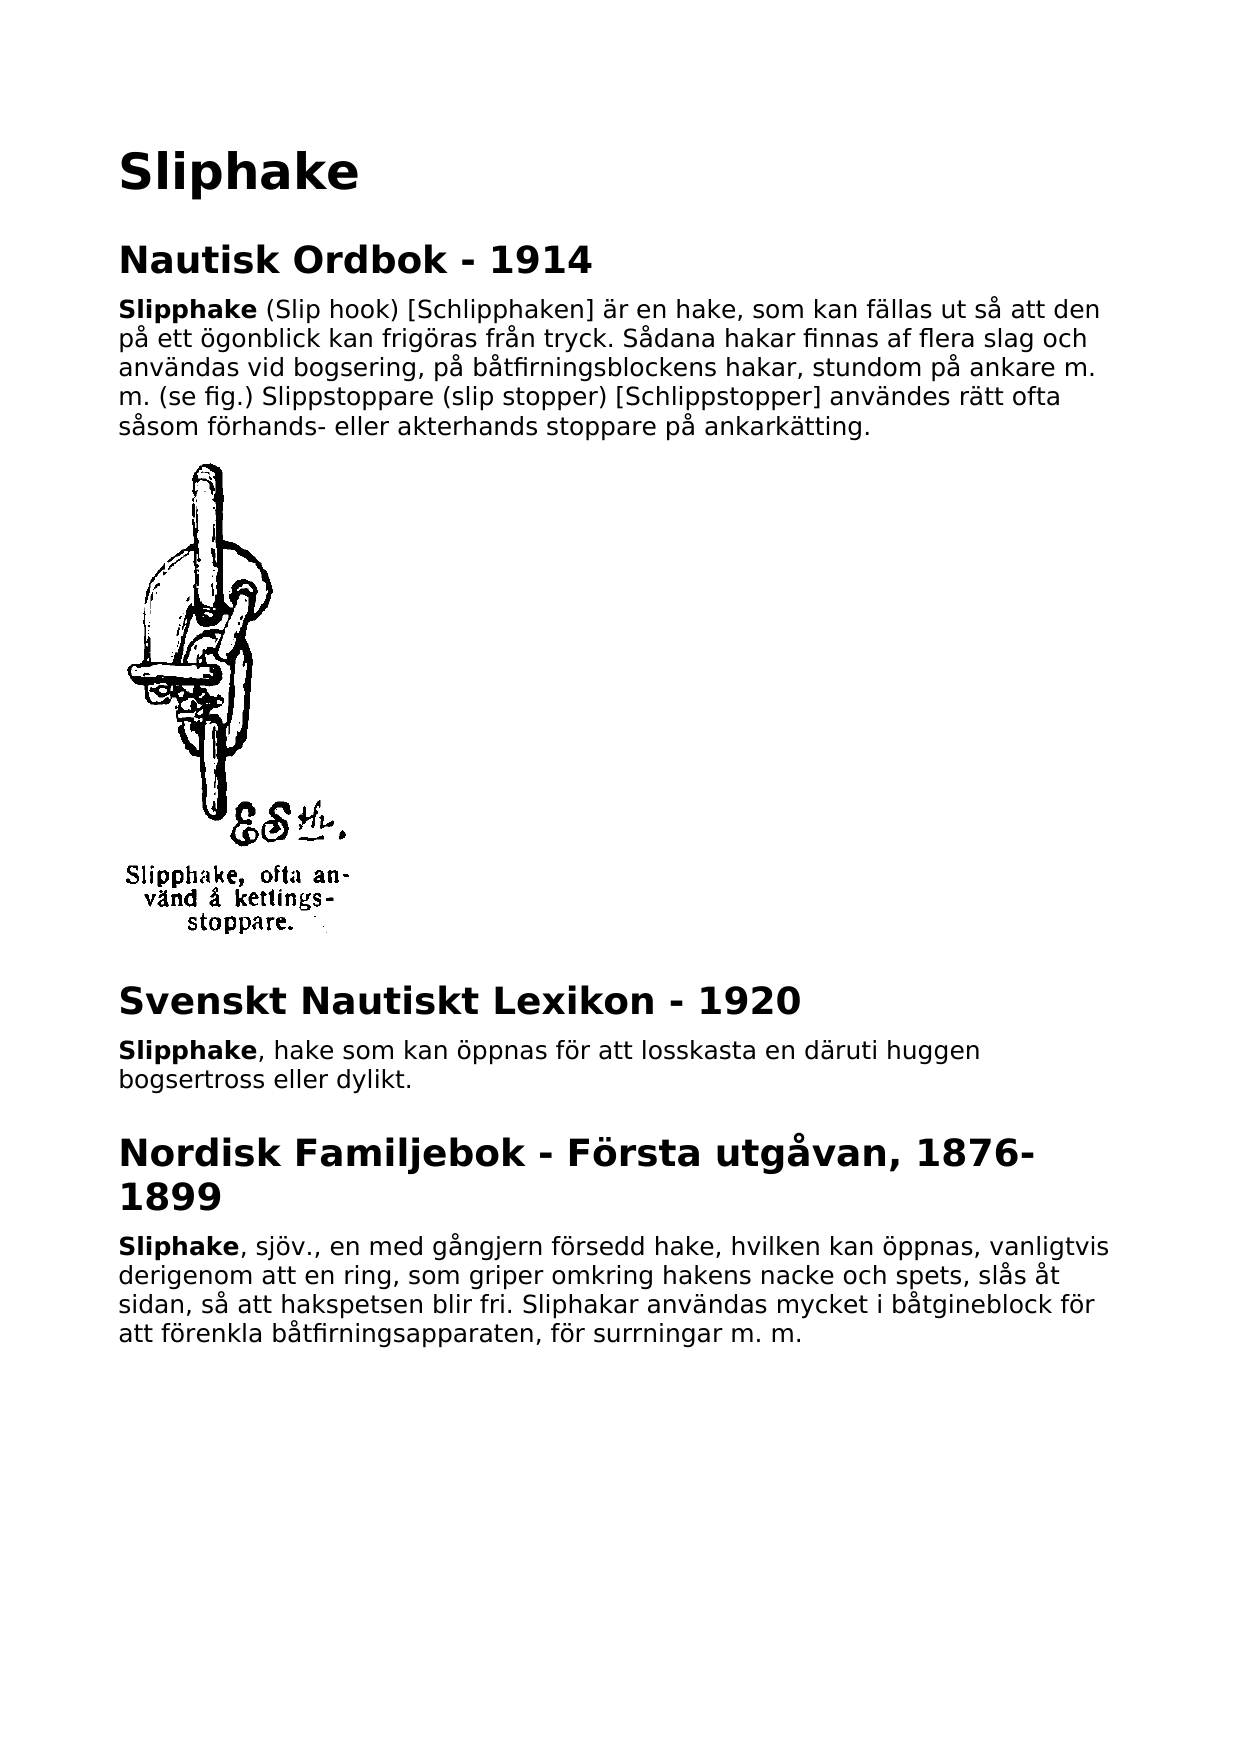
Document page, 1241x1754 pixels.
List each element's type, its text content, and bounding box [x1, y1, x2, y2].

text Slipphake, hake som kan öppnas för att losskasta en däruti huggen bogsertross eller dylikt. [118, 1036, 1122, 1094]
picture [118, 453, 353, 943]
subtitle Nordisk Familjebok - Första utgåvan, 1876-1899 [118, 1132, 1122, 1219]
subtitle Nautisk Ordbok - 1914 [118, 239, 1122, 282]
text Slipphake (Slip hook) [Schlipphaken] är en hake, som kan fällas ut så att den på ett ögonblick kan frigöras från tryck. Sådana hakar finnas af flera slag och användas vid bogsering, på båtfirningsblockens hakar, stundom på ankare m. m. (se fig.) Slippstoppare (slip stopper) [Schlippstopper] användes rätt ofta såsom förhands- eller akterhands stoppare på ankarkätting. [118, 295, 1122, 441]
text Sliphake, sjöv., en med gångjern försedd hake, hvilken kan öppnas, vanligtvis derigenom att en ring, som griper omkring hakens nacke och spets, slås åt sidan, så att hakspetsen blir fri. Sliphakar användas mycket i båtgineblock för att förenkla båtfirningsapparaten, för surrningar m. m. [118, 1232, 1122, 1348]
subtitle Sliphake [118, 143, 1122, 201]
subtitle Svenskt Nautiskt Lexikon - 1920 [118, 980, 1122, 1023]
